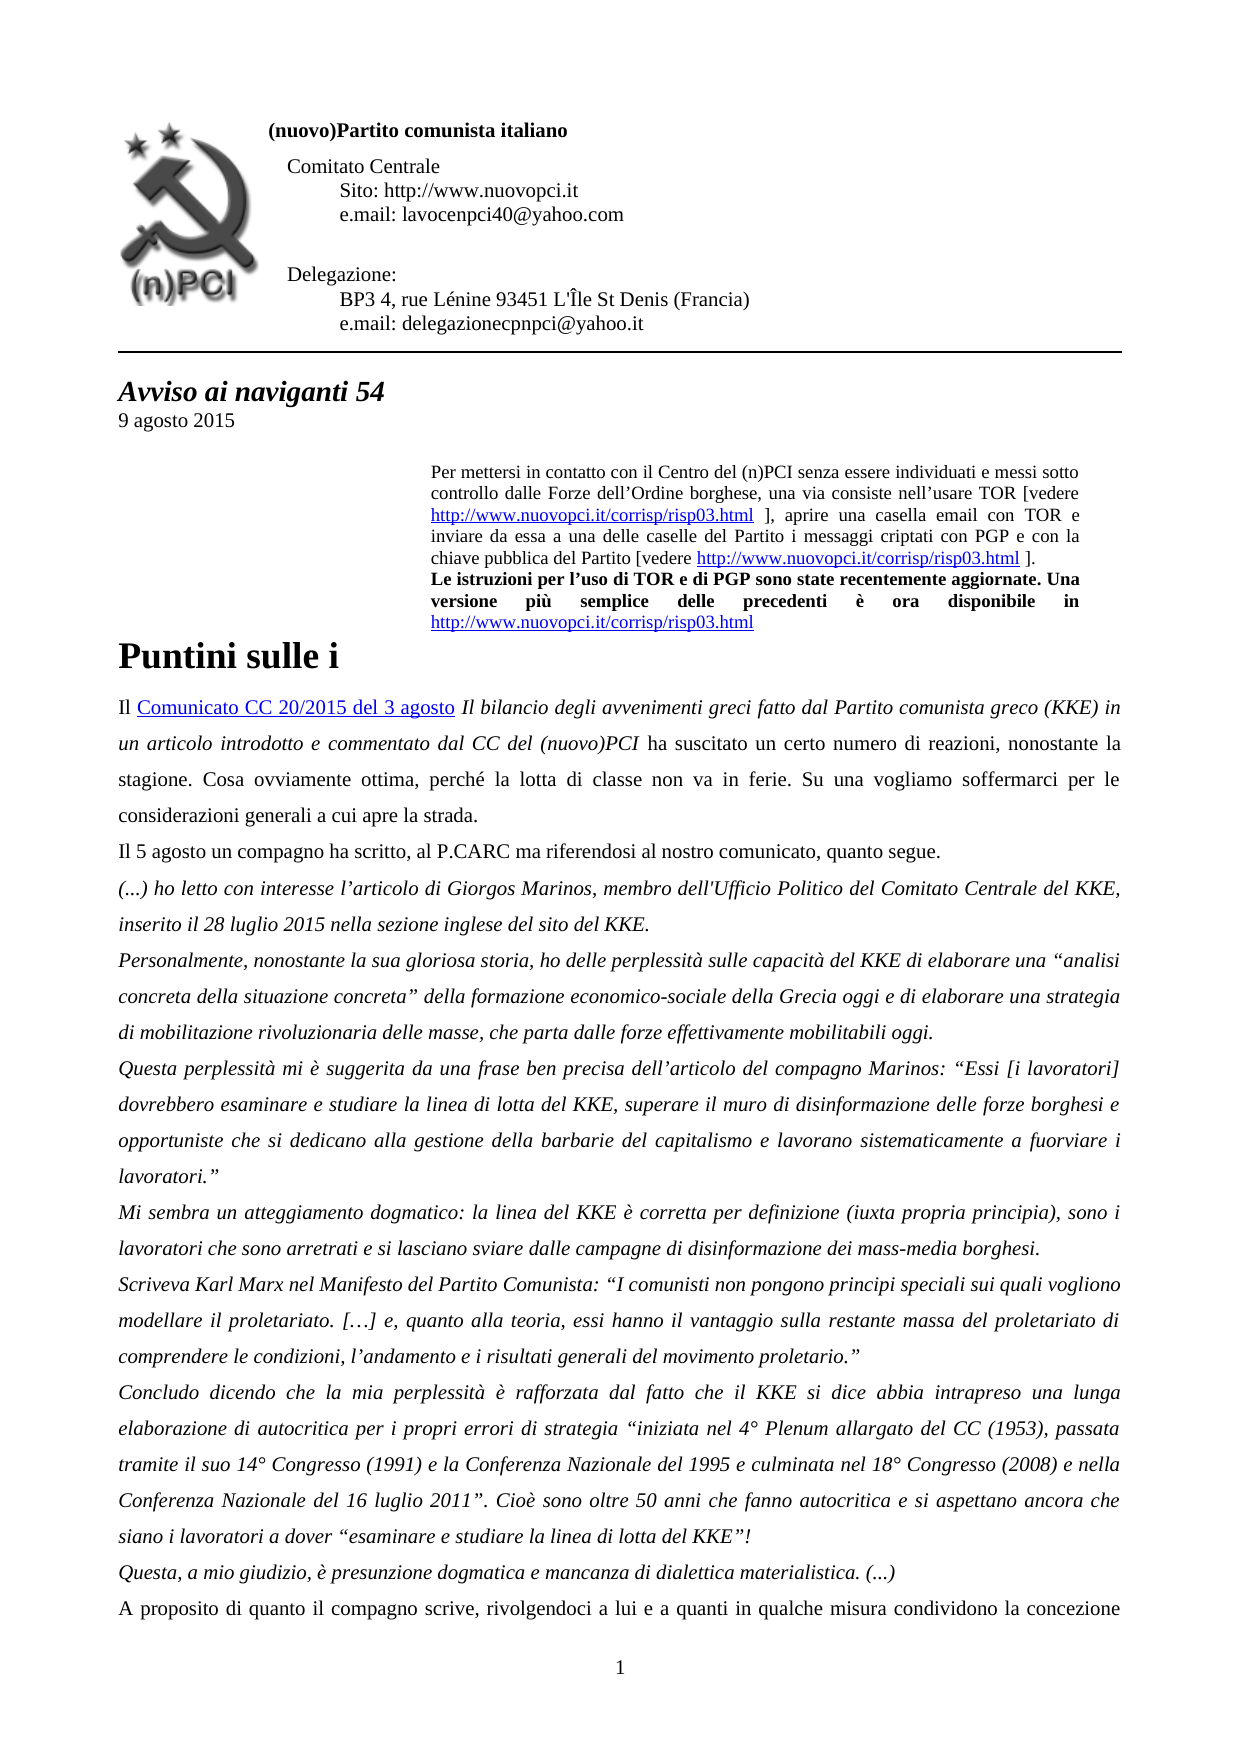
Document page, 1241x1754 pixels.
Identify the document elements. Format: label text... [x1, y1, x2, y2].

text Delegazione: [287, 262, 1122, 286]
text (...) ho letto con interesse l’articolo di Giorgos Marinos, membro dell'Ufficio Politico del Comitato Centrale del KKE, inserito il 28 luglio 2015 nella sezione inglese del sito del KKE. [118, 876, 1122, 936]
text Concludo dicendo che la mia perplessità è rafforzata dal fatto che il KKE si dice abbia intrapreso una lunga elaborazione di autocritica per i propri errori di strategia “iniziata nel 4° Plenum allargato del CC (1953), passata tramite il suo 14° Congresso (1991) e la Conferenza Nazionale del 1995 e culminata nel 18° Congresso (2008) e nella Conferenza Nazionale del 16 luglio 2011”. Cioè sono oltre 50 anni che fanno autocritica e si aspettano ancora che siano i lavoratori a dover “esaminare e studiare la linea di lotta del KKE”! [118, 1380, 1122, 1548]
picture [118, 118, 259, 306]
text BP3 4, rue Lénine 93451 L'Île St Denis (Francia) [339, 286, 1122, 311]
text Questa, a mio giudizio, è presunzione dogmatica e mancanza di dialettica materialistica. (...) [118, 1560, 1122, 1584]
text 9 agosto 2015 [118, 408, 1122, 432]
text Le istruzioni per l’uso di TOR e di PGP sono state recentemente aggiornate. Una versione più semplice delle precedenti è ora disponibile in http://www.nuovopci.it/corrisp/risp03.html [431, 568, 1081, 633]
text A proposito di quanto il compagno scrive, rivolgendoci a lui e a quanti in qualche misura condividono la concezione [118, 1596, 1122, 1620]
text Comitato Centrale [287, 154, 1122, 178]
text Puntini sulle i [118, 633, 1122, 676]
text Per mettersi in contatto con il Centro del (n)PCI senza essere individuati e messi sotto controllo dalle Forze dell’Ordine borghese, una via consiste nell’usare TOR [vedere http://www.nuovopci.it/corrisp/risp03.html ], aprire una casella email con TOR e inviare da essa a una delle caselle del Partito i messaggi criptati con PGP e con la chiave pubblica del Partito [vedere http://www.nuovopci.it/corrisp/risp03.html ]. [431, 461, 1081, 568]
text Questa perplessità mi è suggerita da una frase ben precisa dell’articolo del compagno Marinos: “Essi [i lavoratori] dovrebbero esaminare e studiare la linea di lotta del KKE, superare il muro di disinformazione delle forze borghesi e opportuniste che si dedicano alla gestione della barbarie del capitalismo e lavorano sistematicamente a fuorviare i lavoratori.” [118, 1056, 1122, 1188]
text Sito: http://www.nuovopci.it [339, 178, 1122, 202]
text Avviso ai naviganti 54 [118, 374, 1122, 408]
text e.mail: lavocenpci40@yahoo.com [339, 202, 1122, 226]
text Il 5 agosto un compagno ha scritto, al P.CARC ma riferendosi al nostro comunicato, quanto segue. [118, 839, 1122, 863]
text (nuovo)Partito comunista italiano [268, 118, 1122, 142]
text Scriveva Karl Marx nel Manifesto del Partito Comunista: “I comunisti non pongono principi speciali sui quali vogliono modellare il proletariato. […] e, quanto alla teoria, essi hanno il vantaggio sulla restante massa del proletariato di comprendere le condizioni, l’andamento e i risultati generali del movimento proletario.” [118, 1272, 1122, 1368]
text Il Comunicato CC 20/2015 del 3 agosto Il bilancio degli avvenimenti greci fatto dal Partito comunista greco (KKE) in un articolo introdotto e commentato dal CC del (nuovo)PCI ha suscitato un certo numero di reazioni, nonostante la stagione. Cosa ovviamente ottima, perché la lotta di classe non va in ferie. Su una vogliamo soffermarci per le considerazioni generali a cui apre la strada. [118, 695, 1122, 827]
text Personalmente, nonostante la sua gloriosa storia, ho delle perplessità sulle capacità del KKE di elaborare una “analisi concreta della situazione concreta” della formazione economico-sociale della Grecia oggi e di elaborare una strategia di mobilitazione rivoluzionaria delle masse, che parta dalle forze effettivamente mobilitabili oggi. [118, 948, 1122, 1044]
text Mi sembra un atteggiamento dogmatico: la linea del KKE è corretta per definizione (iuxta propria principia), sono i lavoratori che sono arretrati e si lasciano sviare dalle campagne di disinformazione dei mass-media borghesi. [118, 1200, 1122, 1260]
text e.mail: delegazionecpnpci@yahoo.it [339, 311, 1122, 334]
